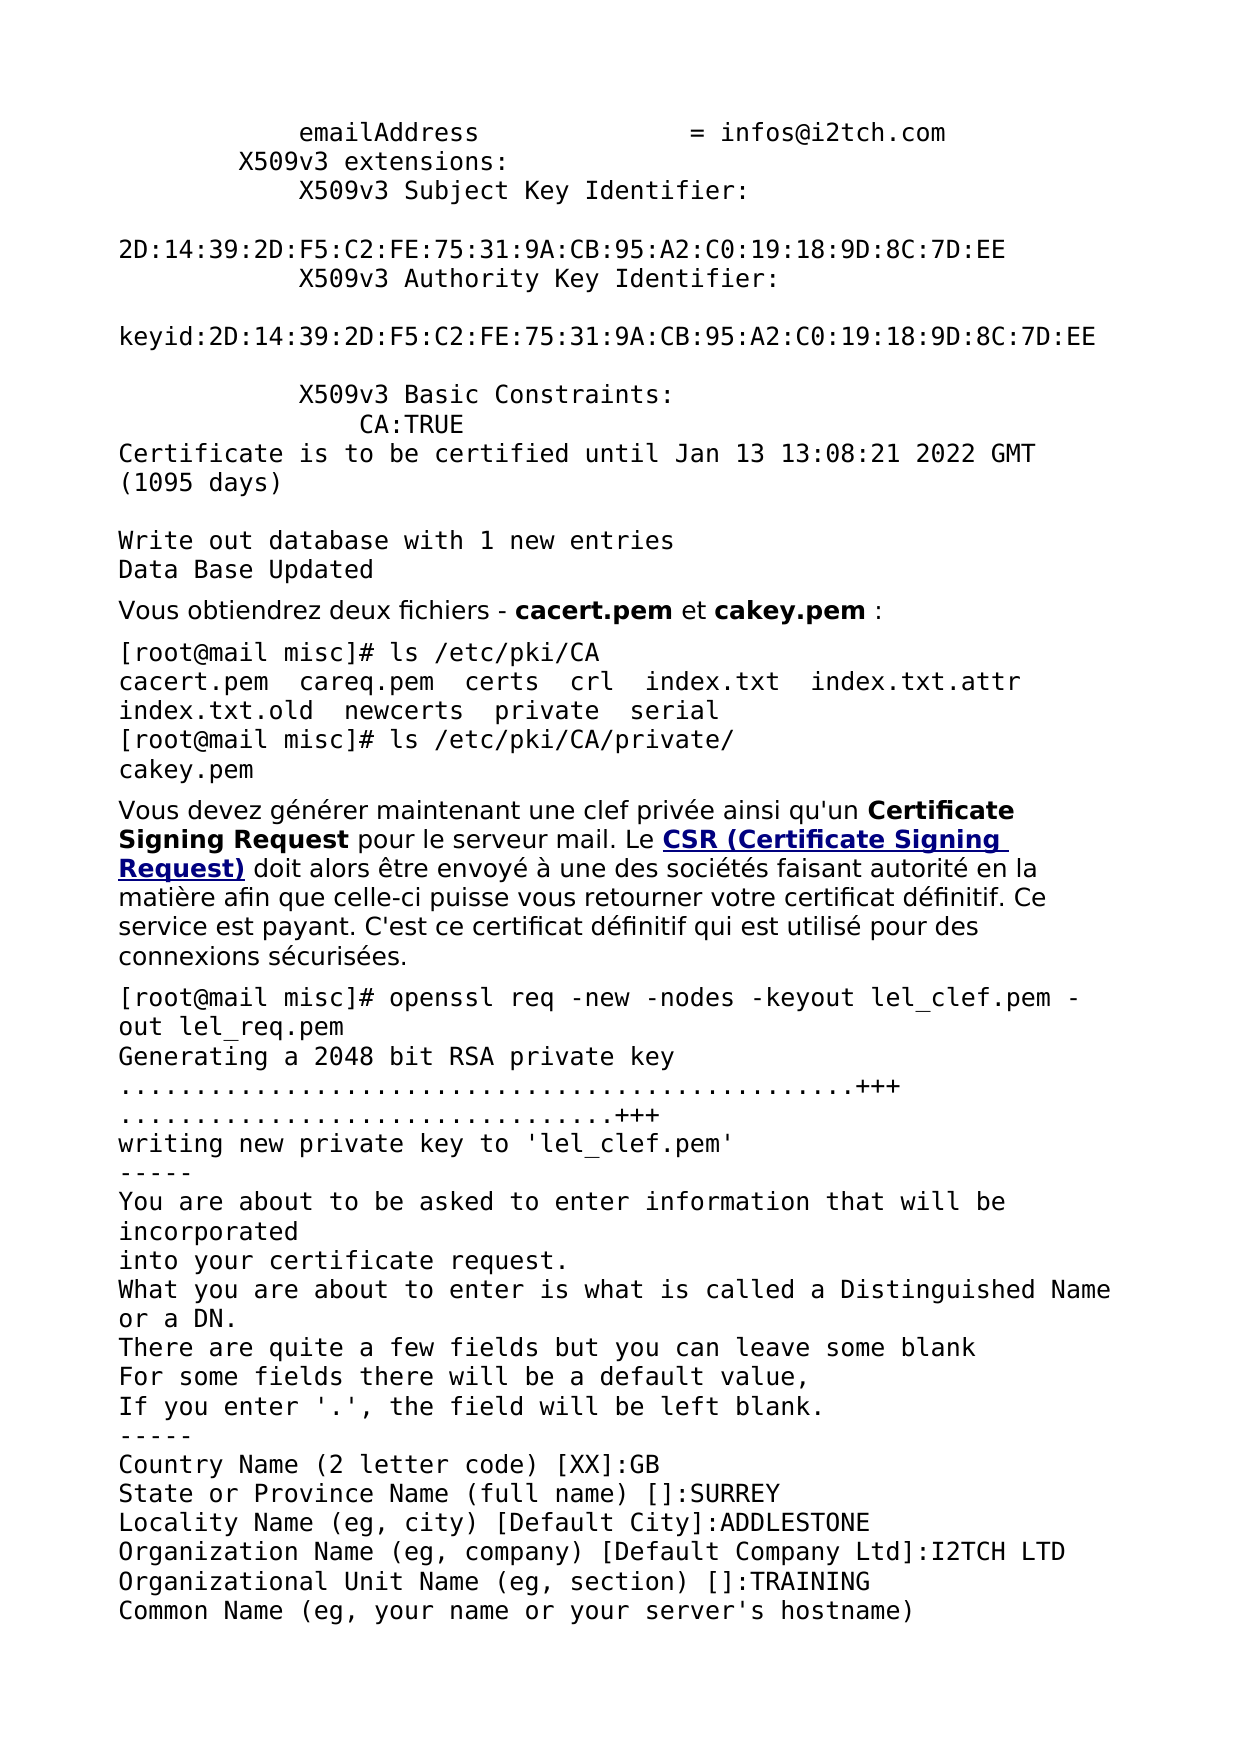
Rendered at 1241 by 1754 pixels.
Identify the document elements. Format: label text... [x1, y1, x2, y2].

text [root@mail misc]# ls /etc/pki/CA cacert.pem careq.pem certs crl index.txt index.txt.attr index.txt.old newcerts private serial [root@mail misc]# ls /etc/pki/CA/private/ cakey.pem [118, 638, 1122, 784]
text [root@mail misc]# openssl req -new -nodes -keyout lel_clef.pem -out lel_req.pem Generating a 2048 bit RSA private key .................................................+++ .................................+++ writing new private key to 'lel_clef.pem' ----- You are about to be asked to enter information that will be incorporated into your certificate request. What you are about to enter is what is called a Distinguished Name or a DN. There are quite a few fields but you can leave some blank For some fields there will be a default value, If you enter '.', the field will be left blank. ----- Country Name (2 letter code) [XX]:GB State or Province Name (full name) []:SURREY Locality Name (eg, city) [Default City]:ADDLESTONE Organization Name (eg, company) [Default Company Ltd]:I2TCH LTD Organizational Unit Name (eg, section) []:TRAINING Common Name (eg, your name or your server's hostname) [118, 983, 1122, 1625]
text Vous obtiendrez deux fichiers - cacert.pem et cakey.pem : [118, 597, 1122, 626]
text Vous devez générer maintenant une clef privée ainsi qu'un Certificate Signing Request pour le serveur mail. Le CSR (Certificate Signing Request) doit alors être envoyé à une des sociétés faisant autorité en la matière afin que celle-ci puisse vous retourner votre certificat définitif. Ce service est payant. C'est ce certificat définitif qui est utilisé pour des connexions sécurisées. [118, 796, 1122, 971]
text emailAddress = infos@i2tch.com X509v3 extensions: X509v3 Subject Key Identifier: 2D:14:39:2D:F5:C2:FE:75:31:9A:CB:95:A2:C0:19:18:9D:8C:7D:EE X509v3 Authority Key Identifier: keyid:2D:14:39:2D:F5:C2:FE:75:31:9A:CB:95:A2:C0:19:18:9D:8C:7D:EE X509v3 Basic Constraints: CA:TRUE Certificate is to be certified until Jan 13 13:08:21 2022 GMT (1095 days) Write out database with 1 new entries Data Base Updated [118, 118, 1122, 585]
